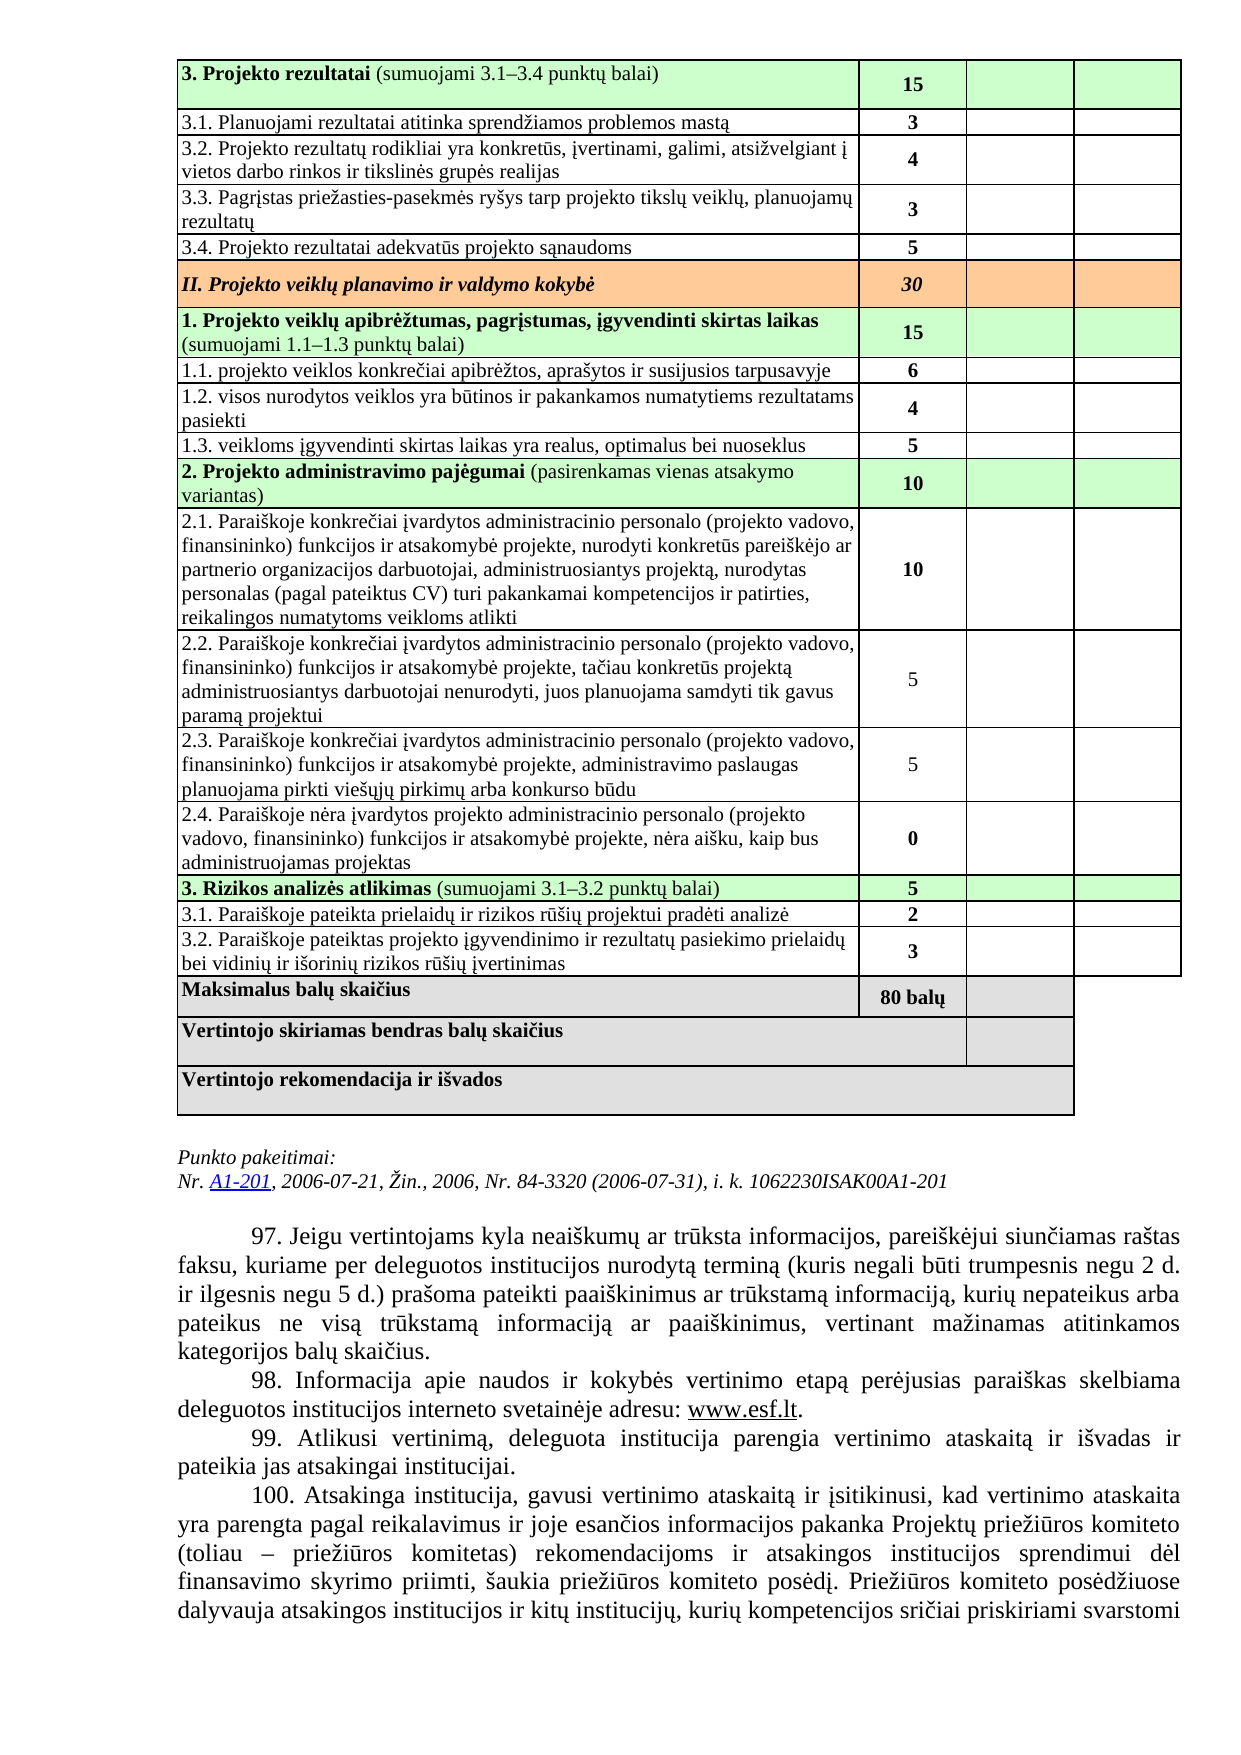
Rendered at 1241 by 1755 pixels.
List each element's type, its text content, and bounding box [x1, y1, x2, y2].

table_cell [967, 876, 1073, 900]
table_cell [967, 358, 1073, 382]
table_cell [967, 235, 1073, 259]
table_cell 10 [860, 459, 966, 507]
table_cell [1075, 876, 1180, 900]
table_cell 2.1. Paraiškoje konkrečiai įvardytos administracinio personalo (projekto vadovo, finansininko) funkcijos ir atsakomybė projekte, nurodyti konkretūs pareiškėjo ar partnerio organizacijos darbuotojai, administruosiantys projektą, nurodytas personalas (pagal pateiktus CV) turi pakankamai kompetencijos ir patirties, reikalingos numatytoms veikloms atlikti [178, 509, 858, 629]
table_cell [1075, 136, 1180, 183]
table_cell 5 [860, 235, 966, 259]
table_cell 0 [860, 802, 966, 874]
table_cell [1075, 1016, 1181, 1065]
table_cell [1075, 358, 1180, 382]
table_cell [1075, 802, 1180, 874]
table_cell [1075, 308, 1180, 356]
text 97. Jeigu vertintojams kyla neaiškumų ar trūksta informacijos, pareiškėjui siunčiamas raštas faksu, kuriame per deleguotos institucijos nurodytą terminą (kuris negali būti trumpesnis negu 2 d. ir ilgesnis negu 5 d.) prašoma pateikti paaiškinimus ar trūkstamą informaciją, kurių nepateikus arba pateikus ne visą trūkstamą informaciją ar paaiškinimus, vertinant mažinamas atitinkamos kategorijos balų skaičius. [177, 1221, 1181, 1365]
table_cell 1.2. visos nurodytos veiklos yra būtinos ir pakankamos numatytiems rezultatams pasiekti [178, 384, 858, 432]
table_cell 3.2. Paraiškoje pateiktas projekto įgyvendinimo ir rezultatų pasiekimo prielaidų bei vidinių ir išorinių rizikos rūšių įvertinimas [178, 927, 858, 975]
table_cell [1075, 261, 1180, 307]
table_cell [1075, 927, 1180, 975]
table_cell [967, 631, 1073, 727]
table_cell 80 balų [860, 977, 966, 1016]
table_cell [967, 110, 1073, 134]
table_cell 15 [860, 61, 966, 108]
table_cell [1075, 459, 1180, 507]
table_cell 1.3. veikloms įgyvendinti skirtas laikas yra realus, optimalus bei nuoseklus [178, 433, 858, 457]
table_cell 3.4. Projekto rezultatai adekvatūs projekto sąnaudoms [178, 235, 858, 259]
table_cell [1075, 509, 1180, 629]
table_cell 5 [860, 876, 966, 900]
text Punkto pakeitimai: [177, 1144, 1181, 1169]
table_cell 3. Projekto rezultatai (sumuojami 3.1–3.4 punktų balai) [178, 61, 858, 108]
table_cell 5 [860, 433, 966, 457]
table_cell 2.4. Paraiškoje nėra įvardytos projekto administracinio personalo (projekto vadovo, finansininko) funkcijos ir atsakomybė projekte, nėra aišku, kaip bus administruojamas projektas [178, 802, 858, 874]
table_cell [967, 384, 1073, 432]
table_cell [1075, 977, 1181, 1016]
table_cell [1075, 110, 1180, 134]
table_cell [967, 1018, 1073, 1065]
table_cell [967, 261, 1073, 307]
table_cell [1075, 1065, 1181, 1114]
table_cell 4 [860, 136, 966, 183]
table_cell 3.1. Planuojami rezultatai atitinka sprendžiamos problemos mastą [178, 110, 858, 134]
table_cell [967, 185, 1073, 233]
text 98. Informacija apie naudos ir kokybės vertinimo etapą perėjusias paraiškas skelbiama deleguotos institucijos interneto svetainėje adresu: www.esf.lt. [177, 1365, 1181, 1423]
table_cell Vertintojo rekomendacija ir išvados [178, 1067, 1073, 1114]
table_cell Maksimalus balų skaičius [178, 977, 858, 1016]
table_cell 1. Projekto veiklų apibrėžtumas, pagrįstumas, įgyvendinti skirtas laikas (sumuojami 1.1–1.3 punktų balai) [178, 308, 858, 356]
table_cell 6 [860, 358, 966, 382]
table_cell 5 [860, 728, 966, 801]
table_cell [1075, 384, 1180, 432]
table_cell [1075, 728, 1180, 801]
table_cell 10 [860, 509, 966, 629]
table_cell II. Projekto veiklų planavimo ir valdymo kokybė [178, 261, 858, 307]
table_cell [967, 728, 1073, 801]
table_cell 2.2. Paraiškoje konkrečiai įvardytos administracinio personalo (projekto vadovo, finansininko) funkcijos ir atsakomybė projekte, tačiau konkretūs projektą administruosiantys darbuotojai nenurodyti, juos planuojama samdyti tik gavus paramą projektui [178, 631, 858, 727]
table_cell 15 [860, 308, 966, 356]
table_cell 2. Projekto administravimo pajėgumai (pasirenkamas vienas atsakymo variantas) [178, 459, 858, 507]
table_cell 30 [860, 261, 966, 307]
table_cell [1075, 61, 1180, 108]
table_cell [967, 802, 1073, 874]
table_cell Vertintojo skiriamas bendras balų skaičius [178, 1018, 966, 1065]
table_cell [1075, 902, 1180, 926]
table_cell [967, 61, 1073, 108]
table_cell 3 [860, 185, 966, 233]
table_cell [967, 433, 1073, 457]
table_cell [967, 977, 1073, 1016]
table_cell 3 [860, 927, 966, 975]
table_cell [967, 927, 1073, 975]
table_cell [1075, 433, 1180, 457]
table_cell 2 [860, 902, 966, 926]
table_cell [967, 509, 1073, 629]
text 100. Atsakinga institucija, gavusi vertinimo ataskaitą ir įsitikinusi, kad vertinimo ataskaita yra parengta pagal reikalavimus ir joje esančios informacijos pakanka Projektų priežiūros komiteto (toliau – priežiūros komitetas) rekomendacijoms ir atsakingos institucijos sprendimui dėl finansavimo skyrimo priimti, šaukia priežiūros komiteto posėdį. Priežiūros komiteto posėdžiuose dalyvauja atsakingos institucijos ir kitų institucijų, kurių kompetencijos sričiai priskiriami svarstomi [177, 1480, 1181, 1624]
table_cell 2.3. Paraiškoje konkrečiai įvardytos administracinio personalo (projekto vadovo, finansininko) funkcijos ir atsakomybė projekte, administravimo paslaugas planuojama pirkti viešųjų pirkimų arba konkurso būdu [178, 728, 858, 801]
table_cell 3.2. Projekto rezultatų rodikliai yra konkretūs, įvertinami, galimi, atsižvelgiant į vietos darbo rinkos ir tikslinės grupės realijas [178, 136, 858, 183]
table_cell 4 [860, 384, 966, 432]
text 99. Atlikusi vertinimą, deleguota institucija parengia vertinimo ataskaitą ir išvadas ir pateikia jas atsakingai institucijai. [177, 1423, 1181, 1480]
text Nr. A1-201, 2006-07-21, Žin., 2006, Nr. 84-3320 (2006-07-31), i. k. 1062230ISAK00A1-201 [177, 1169, 1181, 1193]
table_cell 5 [860, 631, 966, 727]
table_cell [967, 459, 1073, 507]
table_cell [1075, 235, 1180, 259]
table_cell 1.1. projekto veiklos konkrečiai apibrėžtos, aprašytos ir susijusios tarpusavyje [178, 358, 858, 382]
table_cell [1075, 631, 1180, 727]
table_cell 3. Rizikos analizės atlikimas (sumuojami 3.1–3.2 punktų balai) [178, 876, 858, 900]
table_cell 3 [860, 110, 966, 134]
table_cell 3.1. Paraiškoje pateikta prielaidų ir rizikos rūšių projektui pradėti analizė [178, 902, 858, 926]
table_cell [967, 136, 1073, 183]
table_cell 3.3. Pagrįstas priežasties-pasekmės ryšys tarp projekto tikslų veiklų, planuojamų rezultatų [178, 185, 858, 233]
table_cell [967, 308, 1073, 356]
table_cell [967, 902, 1073, 926]
table_cell [1075, 185, 1180, 233]
